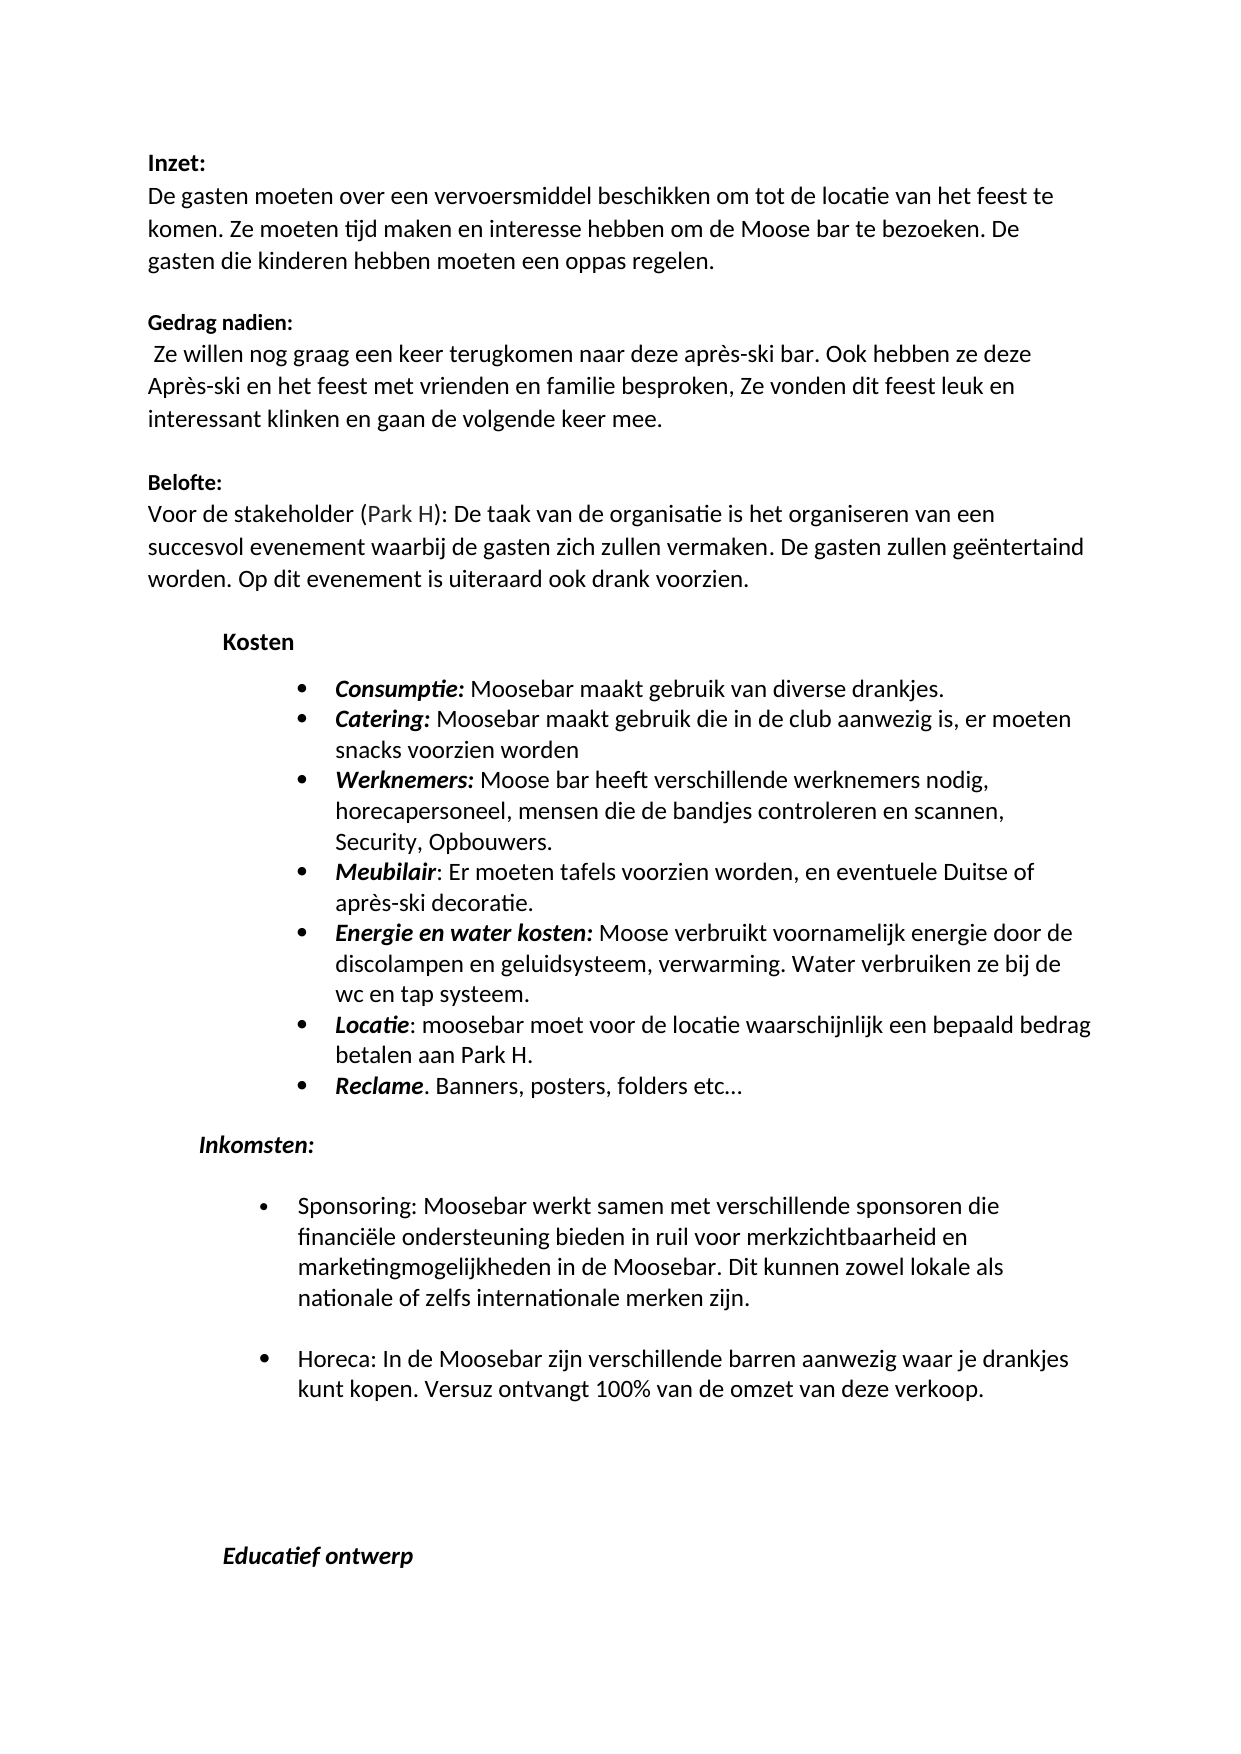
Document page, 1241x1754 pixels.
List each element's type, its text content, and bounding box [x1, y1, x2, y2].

list Werknemers: Moose bar heeft verschillende werknemers nodig, horecapersoneel, mensen die de bandjes controleren en scannen, Security, Opbouwers. [298, 764, 1093, 856]
list Locatie: moosebar moet voor de locatie waarschijnlijk een bepaald bedrag betalen aan Park H. [298, 1009, 1093, 1070]
text Gedrag nadien: [148, 308, 1093, 336]
list Reclame. Banners, posters, folders etc… [298, 1070, 1093, 1100]
text Kosten [223, 626, 1093, 656]
text Voor de stakeholder (Park H): De taak van de organisatie is het organiseren van een succesvol evenement waarbij de gasten zich zullen vermaken. De gasten zullen geëntertaind worden. Op dit evenement is uiteraard ook drank voorzien. [148, 498, 1093, 594]
text Inkomsten: [148, 1129, 1093, 1159]
text Ze willen nog graag een keer terugkomen naar deze après-ski bar. Ook hebben ze deze Après-ski en het feest met vrienden en familie besproken, Ze vonden dit feest leuk en interessant klinken en gaan de volgende keer mee. [148, 338, 1093, 433]
text Inzet: [148, 148, 1093, 178]
list Catering: Moosebar maakt gebruik die in de club aanwezig is, er moeten snacks voorzien worden [298, 703, 1093, 764]
list Energie en water kosten: Moose verbruikt voornamelijk energie door de discolampen en geluidsysteem, verwarming. Water verbruiken ze bij de wc en tap systeem. [298, 917, 1093, 1009]
text Educatief ontwerp [223, 1540, 1093, 1571]
list Horeca: In de Moosebar zijn verschillende barren aanwezig waar je drankjes kunt kopen. Versuz ontvangt 100% van de omzet van deze verkoop. [260, 1343, 1093, 1404]
list Meubilair: Er moeten tafels voorzien worden, en eventuele Duitse of après-ski decoratie. [298, 856, 1093, 917]
list Consumptie: Moosebar maakt gebruik van diverse drankjes. [298, 673, 1093, 703]
text De gasten moeten over een vervoersmiddel beschikken om tot de locatie van het feest te komen. Ze moeten tijd maken en interesse hebben om de Moose bar te bezoeken. De gasten die kinderen hebben moeten een oppas regelen. [148, 180, 1093, 276]
text Belofte: [148, 468, 1093, 496]
list Sponsoring: Moosebar werkt samen met verschillende sponsoren die financiële ondersteuning bieden in ruil voor merkzichtbaarheid en marketingmogelijkheden in de Moosebar. Dit kunnen zowel lokale als nationale of zelfs internationale merken zijn. [260, 1190, 1093, 1312]
